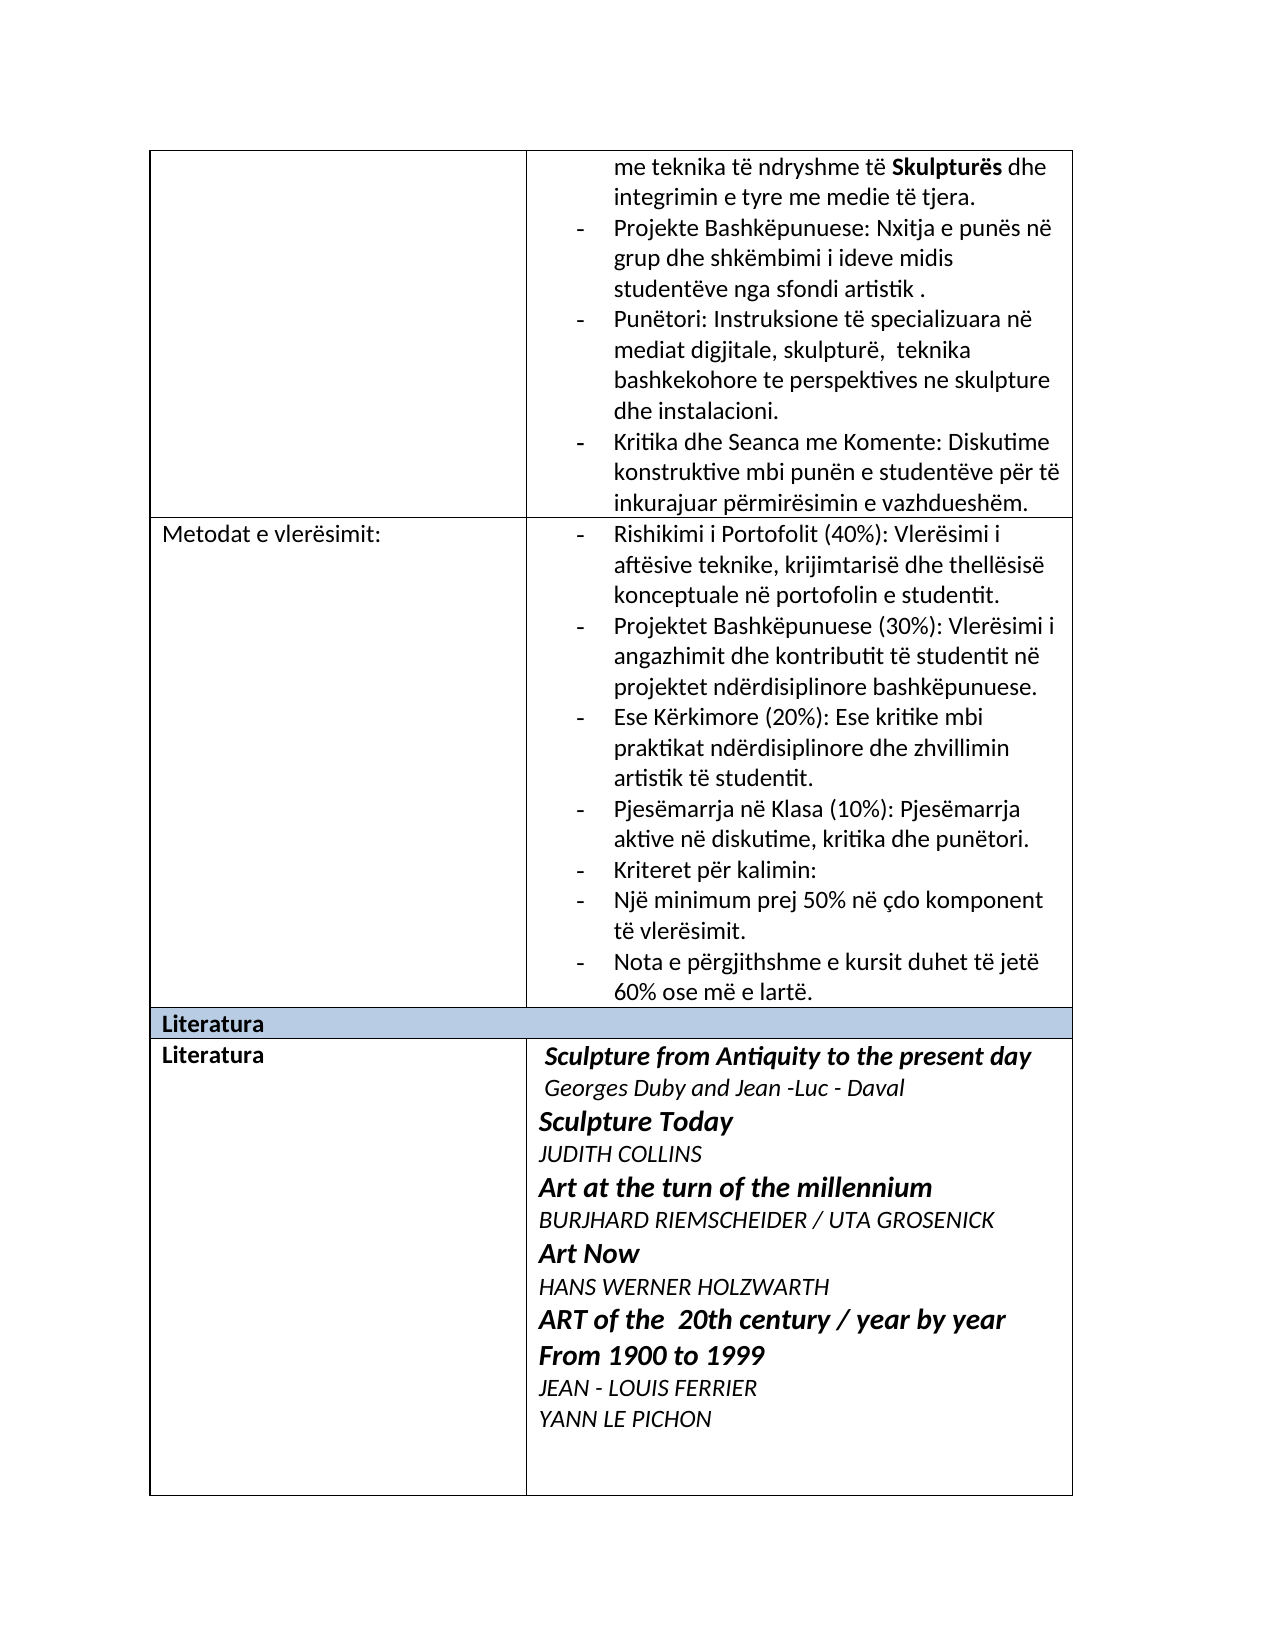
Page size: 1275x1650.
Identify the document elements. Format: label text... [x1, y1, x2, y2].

table_cell Metodat e vlerësimit: [151, 518, 526, 1007]
table_cell me teknika të ndryshme të Skulpturës dhe integrimin e tyre me medie të tjera. Projekte Bashkëpunuese: Nxitja e punës në grup dhe shkëmbimi i ideve midis studentëve nga sfondi artistik . Punëtori: Instruksione të specializuara në mediat digjitale, skulpturë, teknika bashkekohore te perspektives ne skulpture dhe instalacioni. Kritika dhe Seanca me Komente: Diskutime konstruktive mbi punën e studentëve për të inkurajuar përmirësimin e vazhdueshëm. [527, 151, 1072, 517]
table_cell [151, 151, 526, 517]
table_cell Sculpture from Antiquity to the present day Georges Duby and Jean -Luc - Daval Sculpture Today JUDITH COLLINS Art at the turn of the millennium BURJHARD RIEMSCHEIDER / UTA GROSENICK Art Now HANS WERNER HOLZWARTH ART of the 20th century / year by year From 1900 to 1999 JEAN - LOUIS FERRIER YANN LE PICHON [527, 1039, 1072, 1494]
table_cell Literatura [151, 1008, 1072, 1038]
table_cell Literatura [151, 1039, 526, 1494]
table_cell Rishikimi i Portofolit (40%): Vlerësimi i aftësive teknike, krijimtarisë dhe thellësisë konceptuale në portofolin e studentit. Projektet Bashkëpunuese (30%): Vlerësimi i angazhimit dhe kontributit të studentit në projektet ndërdisiplinore bashkëpunuese. Ese Kërkimore (20%): Ese kritike mbi praktikat ndërdisiplinore dhe zhvillimin artistik të studentit. Pjesëmarrja në Klasa (10%): Pjesëmarrja aktive në diskutime, kritika dhe punëtori. Kriteret për kalimin: Një minimum prej 50% në çdo komponent të vlerësimit. Nota e përgjithshme e kursit duhet të jetë 60% ose më e lartë. [527, 518, 1072, 1007]
